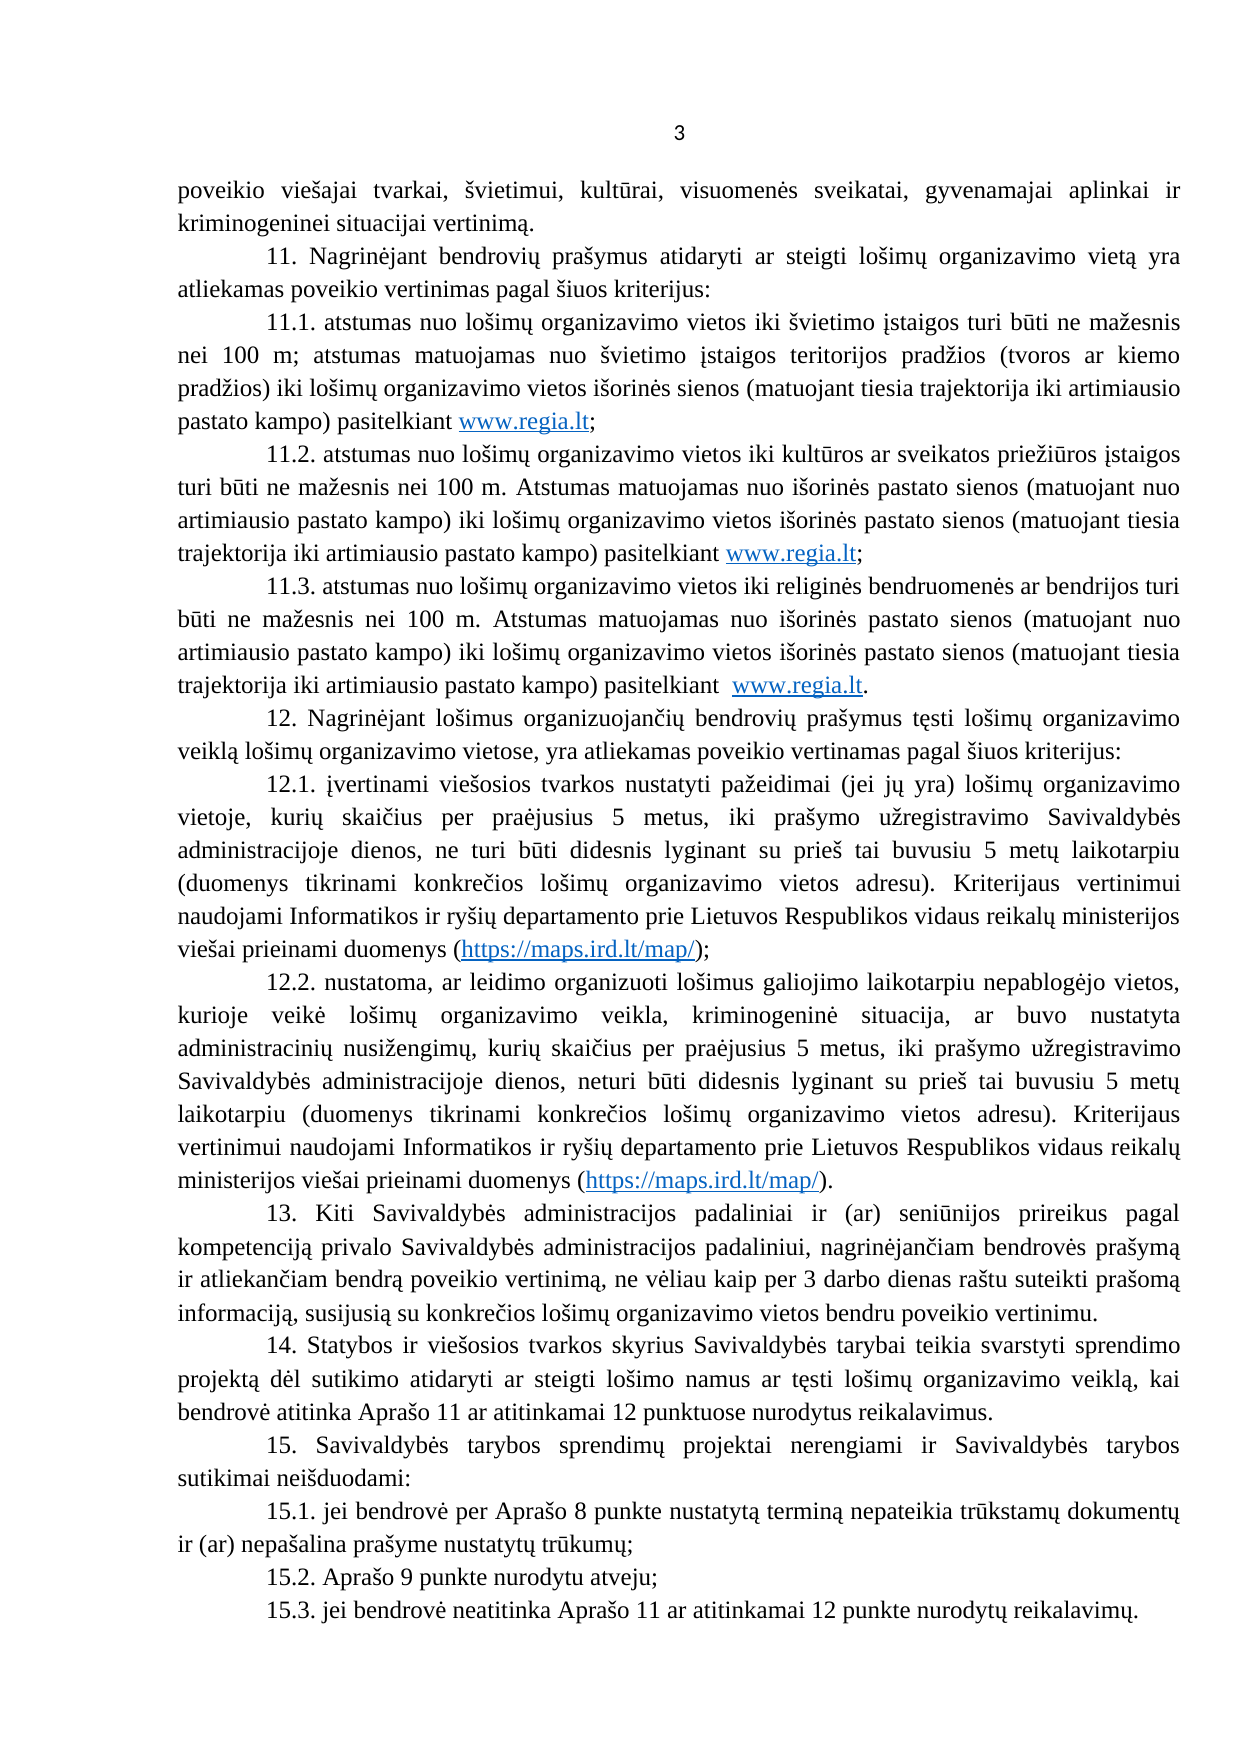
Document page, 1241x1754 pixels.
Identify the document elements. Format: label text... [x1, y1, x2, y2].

text 15.1. jei bendrovė per Aprašo 8 punkte nustatytą terminą nepateikia trūkstamų dokumentų ir (ar) nepašalina prašyme nustatytų trūkumų; [177, 1496, 1181, 1557]
text 11.1. atstumas nuo lošimų organizavimo vietos iki švietimo įstaigos turi būti ne mažesnis nei 100 m; atstumas matuojamas nuo švietimo įstaigos teritorijos pradžios (tvoros ar kiemo pradžios) iki lošimų organizavimo vietos išorinės sienos (matuojant tiesia trajektorija iki artimiausio pastato kampo) pasitelkiant www.regia.lt; [177, 307, 1181, 435]
text 11. Nagrinėjant bendrovių prašymus atidaryti ar steigti lošimų organizavimo vietą yra atliekamas poveikio vertinimas pagal šiuos kriterijus: [177, 241, 1181, 303]
text 11.3. atstumas nuo lošimų organizavimo vietos iki religinės bendruomenės ar bendrijos turi būti ne mažesnis nei 100 m. Atstumas matuojamas nuo išorinės pastato sienos (matuojant nuo artimiausio pastato kampo) iki lošimų organizavimo vietos išorinės pastato sienos (matuojant tiesia trajektorija iki artimiausio pastato kampo) pasitelkiant www.regia.lt. [177, 571, 1181, 699]
text 15.3. jei bendrovė neatitinka Aprašo 11 ar atitinkamai 12 punkte nurodytų reikalavimų. [177, 1595, 1181, 1623]
text 12.1. įvertinami viešosios tvarkos nustatyti pažeidimai (jei jų yra) lošimų organizavimo vietoje, kurių skaičius per praėjusius 5 metus, iki prašymo užregistravimo Savivaldybės administracijoje dienos, ne turi būti didesnis lyginant su prieš tai buvusiu 5 metų laikotarpiu (duomenys tikrinami konkrečios lošimų organizavimo vietos adresu). Kriterijaus vertinimui naudojami Informatikos ir ryšių departamento prie Lietuvos Respublikos vidaus reikalų ministerijos viešai prieinami duomenys (https://maps.ird.lt/map/); [177, 769, 1181, 963]
text poveikio viešajai tvarkai, švietimui, kultūrai, visuomenės sveikatai, gyvenamajai aplinkai ir kriminogeninei situacijai vertinimą. [177, 175, 1181, 237]
text 12.2. nustatoma, ar leidimo organizuoti lošimus galiojimo laikotarpiu nepablogėjo vietos, kurioje veikė lošimų organizavimo veikla, kriminogeninė situacija, ar buvo nustatyta administracinių nusižengimų, kurių skaičius per praėjusius 5 metus, iki prašymo užregistravimo Savivaldybės administracijoje dienos, neturi būti didesnis lyginant su prieš tai buvusiu 5 metų laikotarpiu (duomenys tikrinami konkrečios lošimų organizavimo vietos adresu). Kriterijaus vertinimui naudojami Informatikos ir ryšių departamento prie Lietuvos Respublikos vidaus reikalų ministerijos viešai prieinami duomenys (https://maps.ird.lt/map/). [177, 967, 1181, 1194]
text 12. Nagrinėjant lošimus organizuojančių bendrovių prašymus tęsti lošimų organizavimo veiklą lošimų organizavimo vietose, yra atliekamas poveikio vertinamas pagal šiuos kriterijus: [177, 703, 1181, 765]
text 15. Savivaldybės tarybos sprendimų projektai nerengiami ir Savivaldybės tarybos sutikimai neišduodami: [177, 1430, 1181, 1491]
text 15.2. Aprašo 9 punkte nurodytu atveju; [177, 1562, 1181, 1591]
text 13. Kiti Savivaldybės administracijos padaliniai ir (ar) seniūnijos prireikus pagal kompetenciją privalo Savivaldybės administracijos padaliniui, nagrinėjančiam bendrovės prašymą ir atliekančiam bendrą poveikio vertinimą, ne vėliau kaip per 3 darbo dienas raštu suteikti prašomą informaciją, susijusią su konkrečios lošimų organizavimo vietos bendru poveikio vertinimu. [177, 1198, 1181, 1326]
text 14. Statybos ir viešosios tvarkos skyrius Savivaldybės tarybai teikia svarstyti sprendimo projektą dėl sutikimo atidaryti ar steigti lošimo namus ar tęsti lošimų organizavimo veiklą, kai bendrovė atitinka Aprašo 11 ar atitinkamai 12 punktuose nurodytus reikalavimus. [177, 1331, 1181, 1425]
text 11.2. atstumas nuo lošimų organizavimo vietos iki kultūros ar sveikatos priežiūros įstaigos turi būti ne mažesnis nei 100 m. Atstumas matuojamas nuo išorinės pastato sienos (matuojant nuo artimiausio pastato kampo) iki lošimų organizavimo vietos išorinės pastato sienos (matuojant tiesia trajektorija iki artimiausio pastato kampo) pasitelkiant www.regia.lt; [177, 439, 1181, 567]
